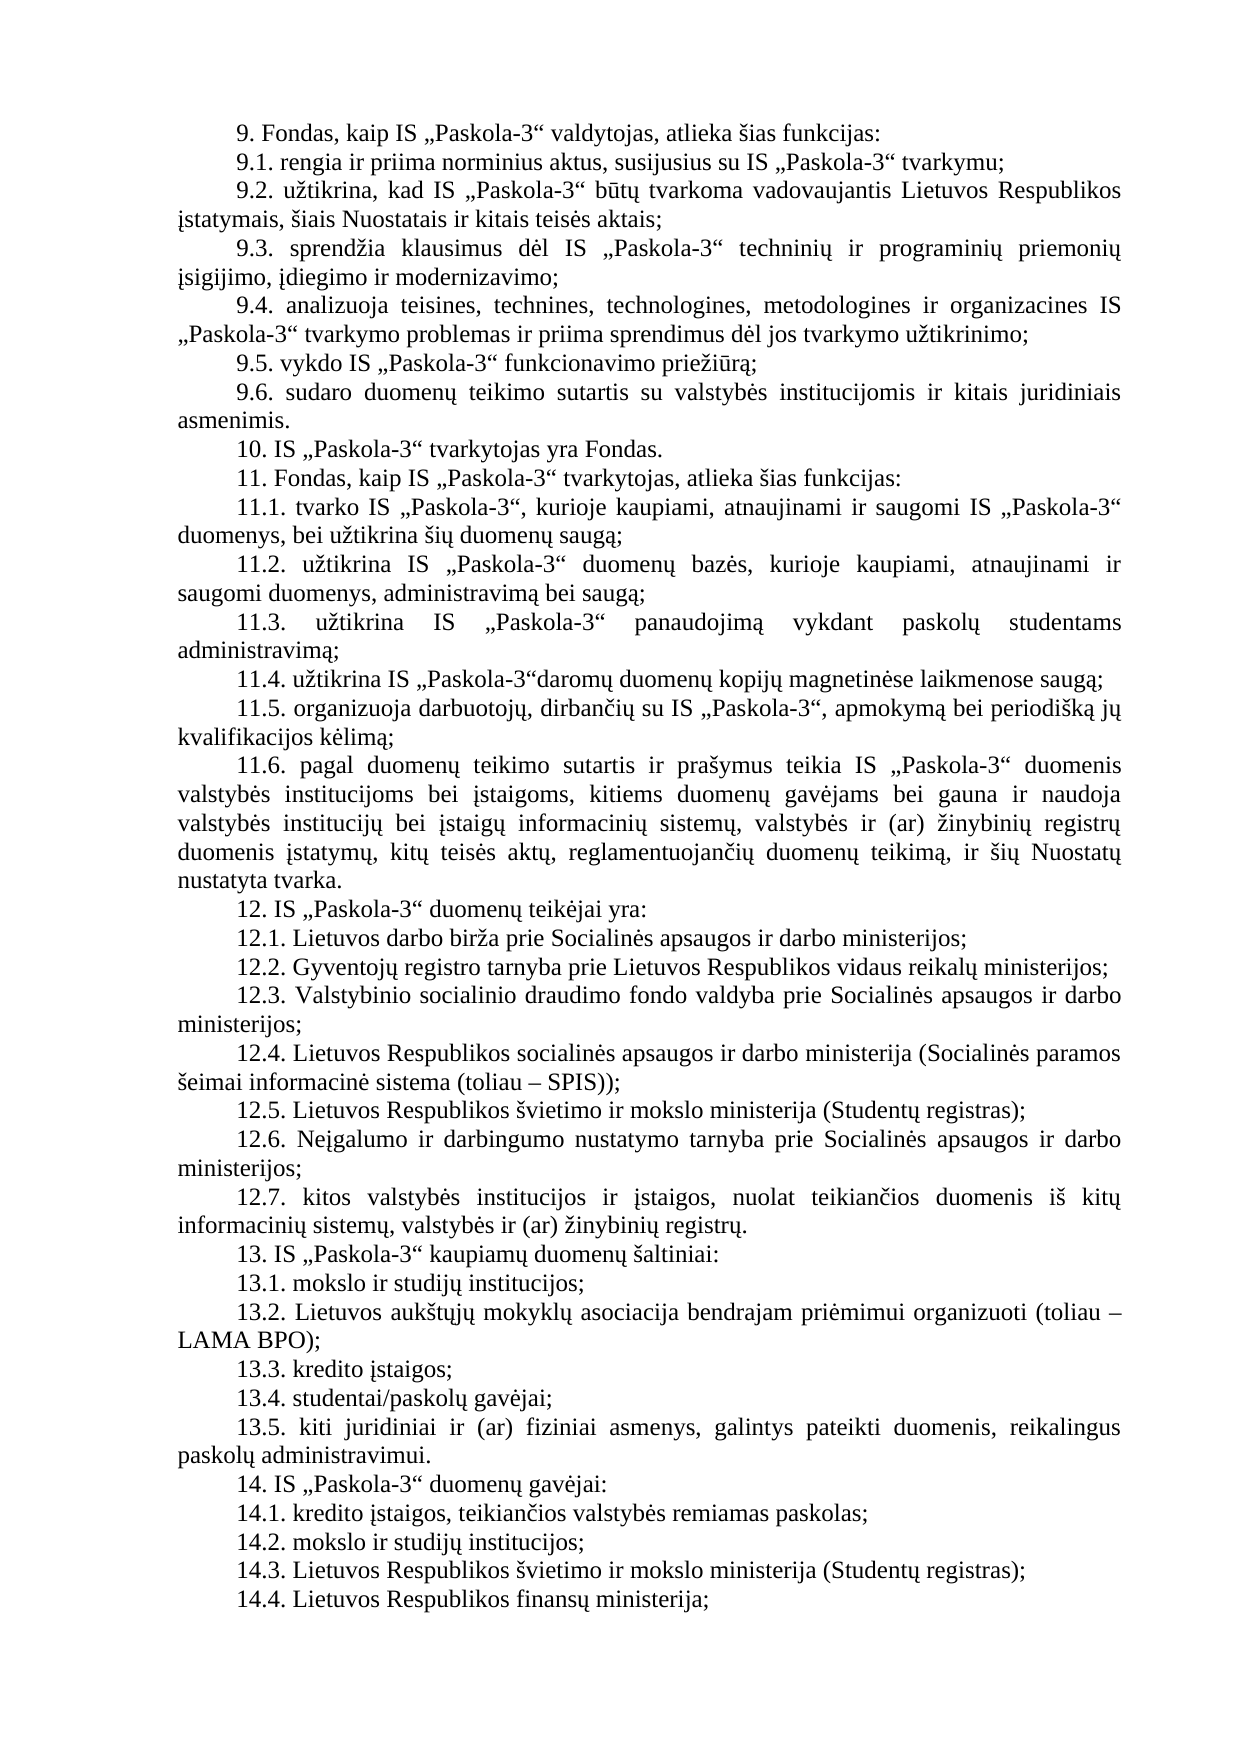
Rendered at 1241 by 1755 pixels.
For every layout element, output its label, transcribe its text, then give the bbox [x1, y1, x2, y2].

text 10. IS „Paskola-3“ tvarkytojas yra Fondas. [177, 434, 1122, 463]
text 12.6. Neįgalumo ir darbingumo nustatymo tarnyba prie Socialinės apsaugos ir darbo ministerijos; [177, 1124, 1122, 1182]
text 11.3. užtikrina IS „Paskola-3“ panaudojimą vykdant paskolų studentams administravimą; [177, 607, 1122, 664]
text 14.1. kredito įstaigos, teikiančios valstybės remiamas paskolas; [177, 1498, 1122, 1527]
text 12.7. kitos valstybės institucijos ir įstaigos, nuolat teikiančios duomenis iš kitų informacinių sistemų, valstybės ir (ar) žinybinių registrų. [177, 1182, 1122, 1239]
text 11.5. organizuoja darbuotojų, dirbančių su IS „Paskola-3“, apmokymą bei periodišką jų kvalifikacijos kėlimą; [177, 693, 1122, 751]
text 9.1. rengia ir priima norminius aktus, susijusius su IS „Paskola-3“ tvarkymu; [177, 147, 1122, 176]
text 13.4. studentai/paskolų gavėjai; [177, 1383, 1122, 1412]
text 11.1. tvarko IS „Paskola-3“, kurioje kaupiami, atnaujinami ir saugomi IS „Paskola-3“ duomenys, bei užtikrina šių duomenų saugą; [177, 492, 1122, 549]
text 11.2. užtikrina IS „Paskola-3“ duomenų bazės, kurioje kaupiami, atnaujinami ir saugomi duomenys, administravimą bei saugą; [177, 549, 1122, 607]
text 14.2. mokslo ir studijų institucijos; [177, 1527, 1122, 1556]
text 9.2. užtikrina, kad IS „Paskola-3“ būtų tvarkoma vadovaujantis Lietuvos Respublikos įstatymais, šiais Nuostatais ir kitais teisės aktais; [177, 176, 1122, 233]
text 13.1. mokslo ir studijų institucijos; [177, 1268, 1122, 1297]
text 13.5. kiti juridiniai ir (ar) fiziniai asmenys, galintys pateikti duomenis, reikalingus paskolų administravimui. [177, 1412, 1122, 1469]
text 9.3. sprendžia klausimus dėl IS „Paskola-3“ techninių ir programinių priemonių įsigijimo, įdiegimo ir modernizavimo; [177, 233, 1122, 291]
text 12. IS „Paskola-3“ duomenų teikėjai yra: [177, 894, 1122, 923]
text 12.4. Lietuvos Respublikos socialinės apsaugos ir darbo ministerija (Socialinės paramos šeimai informacinė sistema (toliau – SPIS)); [177, 1038, 1122, 1096]
text 13.2. Lietuvos aukštųjų mokyklų asociacija bendrajam priėmimui organizuoti (toliau – LAMA BPO); [177, 1297, 1122, 1354]
text 9.4. analizuoja teisines, technines, technologines, metodologines ir organizacines IS „Paskola-3“ tvarkymo problemas ir priima sprendimus dėl jos tvarkymo užtikrinimo; [177, 291, 1122, 348]
text 12.3. Valstybinio socialinio draudimo fondo valdyba prie Socialinės apsaugos ir darbo ministerijos; [177, 981, 1122, 1038]
text 14. IS „Paskola-3“ duomenų gavėjai: [177, 1469, 1122, 1498]
text 12.5. Lietuvos Respublikos švietimo ir mokslo ministerija (Studentų registras); [177, 1096, 1122, 1124]
text 9.5. vykdo IS „Paskola-3“ funkcionavimo priežiūrą; [177, 348, 1122, 377]
text 12.2. Gyventojų registro tarnyba prie Lietuvos Respublikos vidaus reikalų ministerijos; [177, 952, 1122, 981]
text 14.4. Lietuvos Respublikos finansų ministerija; [177, 1584, 1122, 1613]
text 12.1. Lietuvos darbo birža prie Socialinės apsaugos ir darbo ministerijos; [177, 923, 1122, 952]
text 11. Fondas, kaip IS „Paskola-3“ tvarkytojas, atlieka šias funkcijas: [177, 463, 1122, 492]
text 14.3. Lietuvos Respublikos švietimo ir mokslo ministerija (Studentų registras); [177, 1556, 1122, 1584]
text 9. Fondas, kaip IS „Paskola-3“ valdytojas, atlieka šias funkcijas: [177, 118, 1122, 147]
text 9.6. sudaro duomenų teikimo sutartis su valstybės institucijomis ir kitais juridiniais asmenimis. [177, 377, 1122, 434]
text 11.4. užtikrina IS „Paskola-3“daromų duomenų kopijų magnetinėse laikmenose saugą; [177, 664, 1122, 693]
text 11.6. pagal duomenų teikimo sutartis ir prašymus teikia IS „Paskola-3“ duomenis valstybės institucijoms bei įstaigoms, kitiems duomenų gavėjams bei gauna ir naudoja valstybės institucijų bei įstaigų informacinių sistemų, valstybės ir (ar) žinybinių registrų duomenis įstatymų, kitų teisės aktų, reglamentuojančių duomenų teikimą, ir šių Nuostatų nustatyta tvarka. [177, 751, 1122, 894]
text 13. IS „Paskola-3“ kaupiamų duomenų šaltiniai: [177, 1239, 1122, 1268]
text 13.3. kredito įstaigos; [177, 1354, 1122, 1383]
